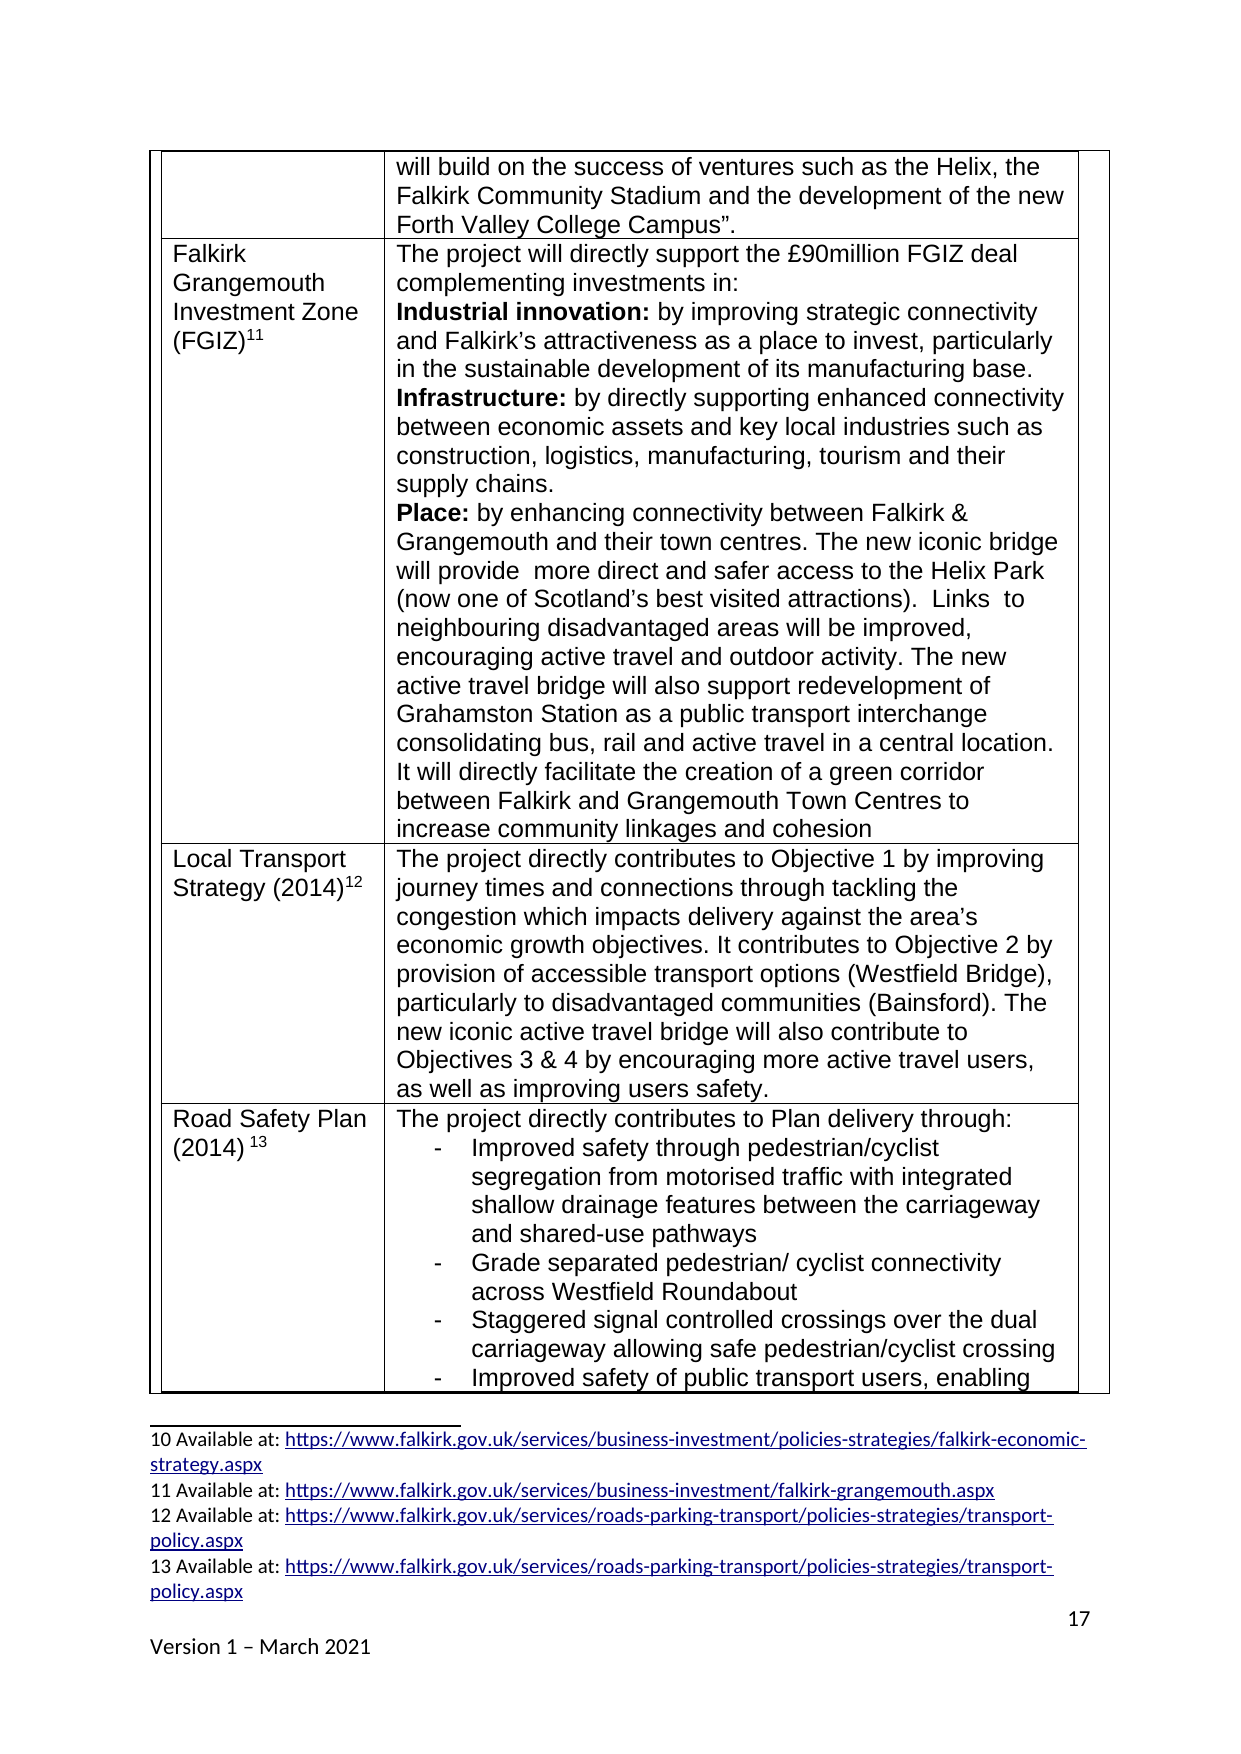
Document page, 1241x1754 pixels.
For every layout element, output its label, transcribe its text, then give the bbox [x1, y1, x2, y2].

table_cell [151, 151, 161, 1392]
table_cell Local Transport Strategy (2014) [162, 844, 384, 1103]
table_cell will build on the success of ventures such as the Helix, the Falkirk Community Stadium and the development of the new Forth Valley College Campus”. [385, 152, 1078, 238]
table_cell The project directly contributes to Plan delivery through: Improved safety through pedestrian/cyclist segregation from motorised traffic with integrated shallow drainage features between the carriageway and shared-use pathways Grade separated pedestrian/ cyclist connectivity across Westfield Roundabout Staggered signal controlled crossings over the dual carriageway allowing safe pedestrian/cyclist crossing Improved safety of public transport users, enabling [385, 1104, 1078, 1391]
table_cell Falkirk Grangemouth Investment Zone (FGIZ) [162, 239, 384, 843]
table_cell The project will directly support the £90million FGIZ deal complementing investments in: Industrial innovation: by improving strategic connectivity and Falkirk’s attractiveness as a place to invest, particularly in the sustainable development of its manufacturing base. Infrastructure: by directly supporting enhanced connectivity between economic assets and key local industries such as construction, logistics, manufacturing, tourism and their supply chains. Place: by enhancing connectivity between Falkirk & Grangemouth and their town centres. The new iconic bridge will provide more direct and safer access to the Helix Park (now one of Scotland’s best visited attractions). Links to neighbouring disadvantaged areas will be improved, encouraging active travel and outdoor activity. The new active travel bridge will also support redevelopment of Grahamston Station as a public transport interchange consolidating bus, rail and active travel in a central location. It will directly facilitate the creation of a green corridor between Falkirk and Grangemouth Town Centres to increase community linkages and cohesion [385, 239, 1078, 843]
table_cell Road Safety Plan (2014) [162, 1104, 384, 1391]
table_cell [1079, 151, 1109, 1392]
table_cell [162, 152, 384, 238]
table_cell The project directly contributes to Objective 1 by improving journey times and connections through tackling the congestion which impacts delivery against the area’s economic growth objectives. It contributes to Objective 2 by provision of accessible transport options (Westfield Bridge), particularly to disadvantaged communities (Bainsford). The new iconic active travel bridge will also contribute to Objectives 3 & 4 by encouraging more active travel users, as well as improving users safety. [385, 844, 1078, 1103]
